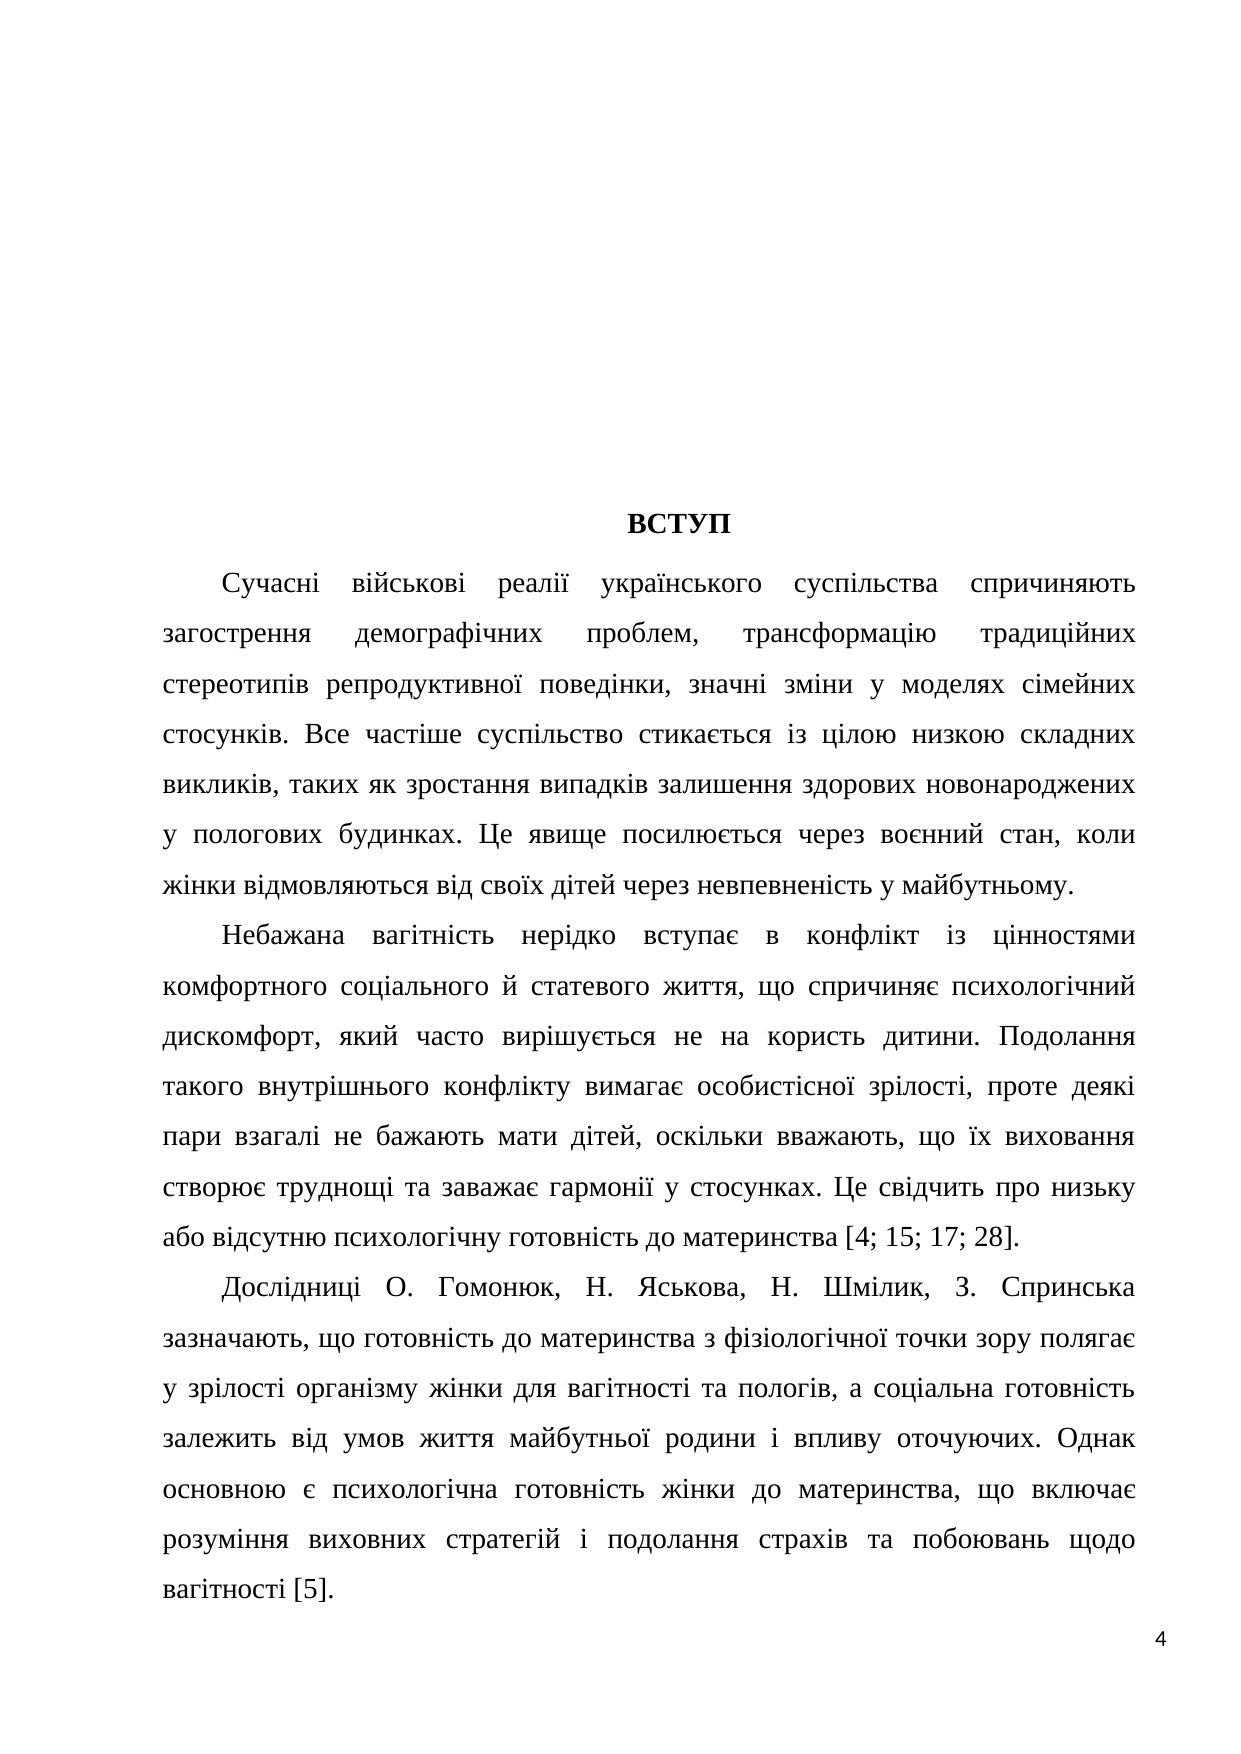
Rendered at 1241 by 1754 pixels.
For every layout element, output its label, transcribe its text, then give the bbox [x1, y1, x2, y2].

text Небажана вагітність нерідко вступає в конфлікт із цінностями комфортного соціального й статевого життя, що спричиняє психологічний дискомфорт, який часто вирішується не на користь дитини. Подолання такого внутрішнього конфлікту вимагає особистісної зрілості, проте деякі пари взагалі не бажають мати дітей, оскільки вважають, що їх виховання створює труднощі та заважає гармонії у стосунках. Це свідчить про низьку або відсутню психологічну готовність до материнства [4; 15; 17; 28]. [162, 917, 1137, 1253]
text Дослідниці О. Гомонюк, Н. Яськова, Н. Шмілик, З. Спринська зазначають, що готовність до материнства з фізіологічної точки зору полягає у зрілості організму жінки для вагітності та пологів, а соціальна готовність залежить від умов життя майбутньої родини і впливу оточуючих. Однак основною є психологічна готовність жінки до материнства, що включає розуміння виховних стратегій і подолання страхів та побоювань щодо вагітності [5]. [162, 1269, 1137, 1605]
text Сучасні військові реалії українського суспільства спричиняють загострення демографічних проблем, трансформацію традиційних стереотипів репродуктивної поведінки, значні зміни у моделях сімейних стосунків. Все частіше суспільство стикається із цілою низкою складних викликів, таких як зростання випадків залишення здорових новонароджених у пологових будинках. Це явище посилюється через воєнний стан, коли жінки відмовляються від своїх дітей через невпевненість у майбутньому. [162, 565, 1137, 901]
text ВСТУП [162, 506, 1137, 539]
